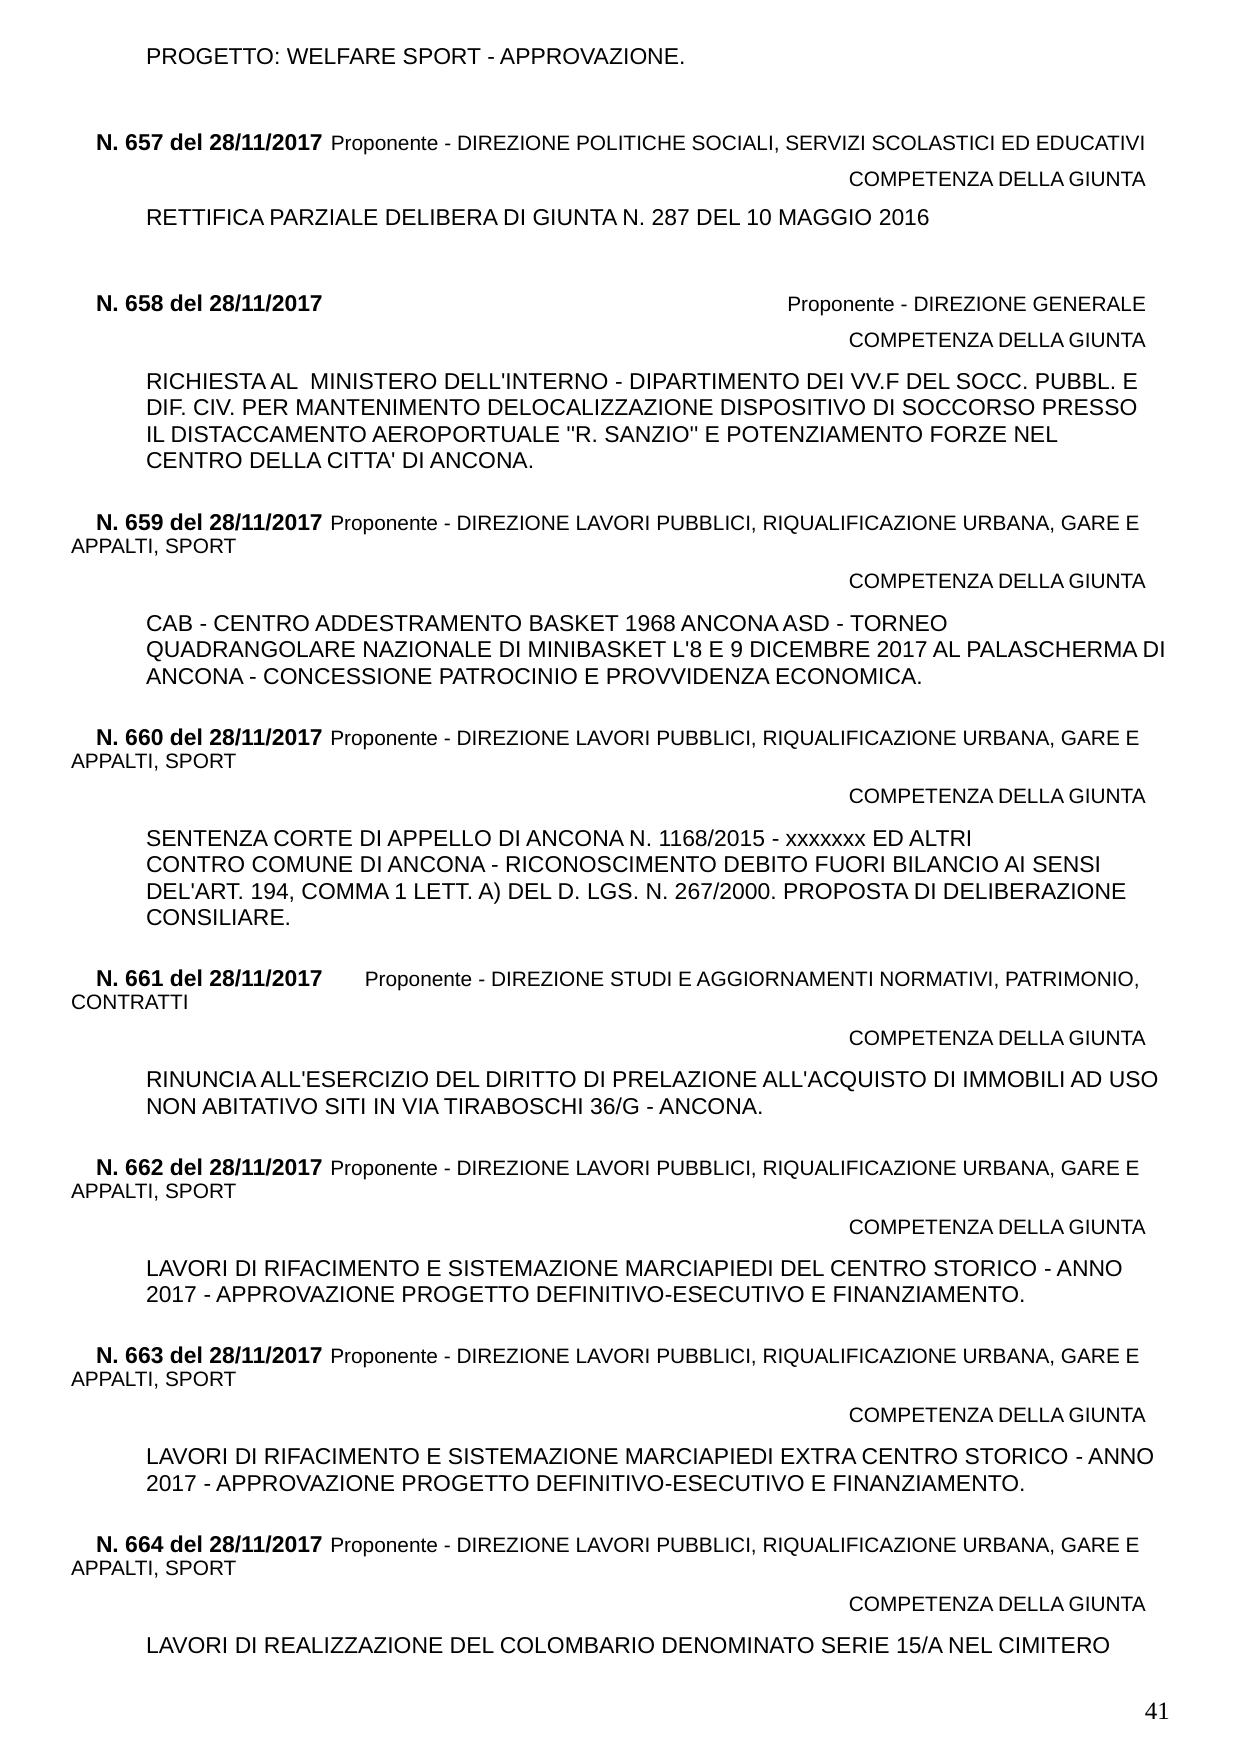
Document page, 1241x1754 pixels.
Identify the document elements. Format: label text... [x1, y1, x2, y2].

text COMPETENZA DELLA GIUNTA [71, 1217, 1169, 1238]
text ANCONA ‑ CONCESSIONE PATROCINIO E PROVVIDENZA ECONOMICA. [71, 663, 1169, 689]
text N. 658 del 28/11/2017 Proponente ‑ DIREZIONE GENERALE [71, 293, 1169, 316]
text 2017 ‑ APPROVAZIONE PROGETTO DEFINITIVO‑ESECUTIVO E FINANZIAMENTO. [71, 1282, 1169, 1308]
text RETTIFICA PARZIALE DELIBERA DI GIUNTA N. 287 DEL 10 MAGGIO 2016 [71, 207, 1169, 230]
text LAVORI DI RIFACIMENTO E SISTEMAZIONE MARCIAPIEDI EXTRA CENTRO STORICO ‑ ANNO [71, 1443, 1169, 1470]
text COMPETENZA DELLA GIUNTA [71, 1594, 1169, 1615]
text CENTRO DELLA CITTA' DI ANCONA. [71, 448, 1169, 474]
text N. 664 del 28/11/2017 Proponente ‑ DIREZIONE LAVORI PUBBLICI, RIQUALIFICAZIONE URBANA, GARE E APPALTI, SPORT [71, 1534, 1169, 1580]
text CONSILIARE. [71, 904, 1169, 931]
text DEL'ART. 194, COMMA 1 LETT. A) DEL D. LGS. N. 267/2000. PROPOSTA DI DELIBERAZIONE [71, 878, 1169, 904]
text SENTENZA CORTE DI APPELLO DI ANCONA N. 1168/2015 ‑ xxxxxxx ED ALTRI [71, 825, 1169, 851]
text COMPETENZA DELLA GIUNTA [71, 1406, 1169, 1427]
text COMPETENZA DELLA GIUNTA [71, 331, 1169, 351]
text IL DISTACCAMENTO AEROPORTUALE ''R. SANZIO'' E POTENZIAMENTO FORZE NEL [71, 421, 1169, 448]
text COMPETENZA DELLA GIUNTA [71, 169, 1169, 190]
text DIF. CIV. PER MANTENIMENTO DELOCALIZZAZIONE DISPOSITIVO DI SOCCORSO PRESSO [71, 394, 1169, 421]
text N. 659 del 28/11/2017 Proponente ‑ DIREZIONE LAVORI PUBBLICI, RIQUALIFICAZIONE URBANA, GARE E APPALTI, SPORT [71, 512, 1169, 558]
text COMPETENZA DELLA GIUNTA [71, 787, 1169, 808]
text N. 662 del 28/11/2017 Proponente ‑ DIREZIONE LAVORI PUBBLICI, RIQUALIFICAZIONE URBANA, GARE E APPALTI, SPORT [71, 1157, 1169, 1203]
text QUADRANGOLARE NAZIONALE DI MINIBASKET L'8 E 9 DICEMBRE 2017 AL PALASCHERMA DI [71, 636, 1169, 663]
text N. 663 del 28/11/2017 Proponente ‑ DIREZIONE LAVORI PUBBLICI, RIQUALIFICAZIONE URBANA, GARE E APPALTI, SPORT [71, 1346, 1169, 1391]
text LAVORI DI RIFACIMENTO E SISTEMAZIONE MARCIAPIEDI DEL CENTRO STORICO ‑ ANNO [71, 1255, 1169, 1282]
text RICHIESTA AL MINISTERO DELL'INTERNO ‑ DIPARTIMENTO DEI VV.F DEL SOCC. PUBBL. E [71, 368, 1169, 394]
text LAVORI DI REALIZZAZIONE DEL COLOMBARIO DENOMINATO SERIE 15/A NEL CIMITERO [71, 1632, 1169, 1659]
text COMPETENZA DELLA GIUNTA [71, 572, 1169, 593]
text CAB ‑ CENTRO ADDESTRAMENTO BASKET 1968 ANCONA ASD ‑ TORNEO [71, 610, 1169, 636]
text CONTRO COMUNE DI ANCONA ‑ RICONOSCIMENTO DEBITO FUORI BILANCIO AI SENSI [71, 851, 1169, 878]
text 2017 ‑ APPROVAZIONE PROGETTO DEFINITIVO‑ESECUTIVO E FINANZIAMENTO. [71, 1470, 1169, 1497]
text N. 660 del 28/11/2017 Proponente ‑ DIREZIONE LAVORI PUBBLICI, RIQUALIFICAZIONE URBANA, GARE E APPALTI, SPORT [71, 727, 1169, 773]
text NON ABITATIVO SITI IN VIA TIRABOSCHI 36/G ‑ ANCONA. [71, 1093, 1169, 1119]
text RINUNCIA ALL'ESERCIZIO DEL DIRITTO DI PRELAZIONE ALL'ACQUISTO DI IMMOBILI AD USO [71, 1066, 1169, 1093]
text N. 661 del 28/11/2017 Proponente ‑ DIREZIONE STUDI E AGGIORNAMENTI NORMATIVI, PATRIMONIO, CONTRATTI [71, 968, 1169, 1014]
text COMPETENZA DELLA GIUNTA [71, 1029, 1169, 1050]
text N. 657 del 28/11/2017 Proponente ‑ DIREZIONE POLITICHE SOCIALI, SERVIZI SCOLASTICI ED EDUCATIVI [71, 132, 1169, 155]
text PROGETTO: WELFARE SPORT ‑ APPROVAZIONE. [71, 46, 1169, 69]
